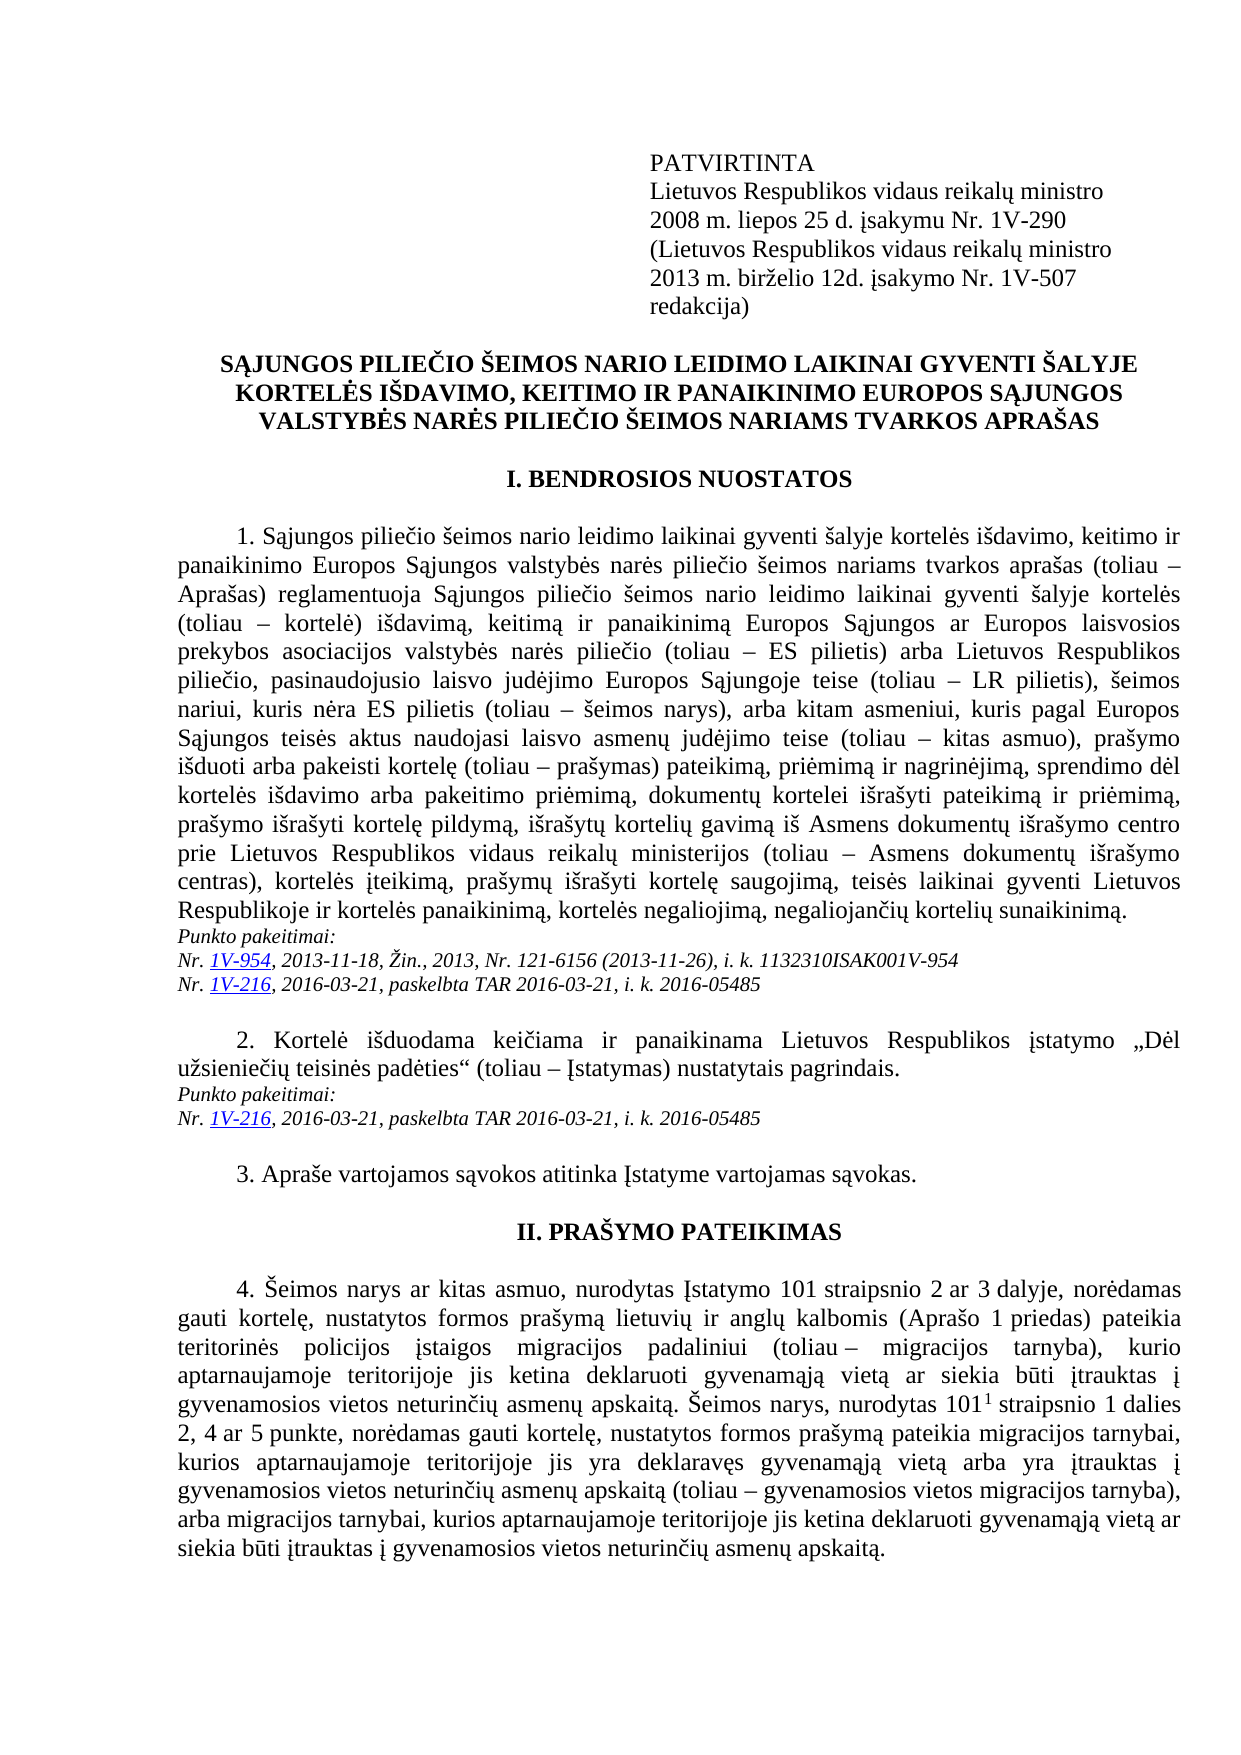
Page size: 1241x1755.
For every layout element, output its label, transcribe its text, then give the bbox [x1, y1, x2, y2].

text PATVIRTINTA [649, 148, 1181, 176]
text I. BENDROSIOS NUOSTATOS [177, 464, 1181, 493]
text Lietuvos Respublikos vidaus reikalų ministro 2008 m. liepos 25 d. įsakymu Nr. 1V-290 [649, 176, 1181, 234]
text 4. Šeimos narys ar kitas asmuo, nurodytas Įstatymo 101 straipsnio 2 ar 3 dalyje, norėdamas gauti kortelę, nustatytos formos prašymą lietuvių ir anglų kalbomis (Aprašo 1 priedas) pateikia teritorinės policijos įstaigos migracijos padaliniui (toliau – migracijos tarnyba), kurio aptarnaujamoje teritorijoje jis ketina deklaruoti gyvenamąją vietą ar siekia būti įtrauktas į gyvenamosios vietos neturinčių asmenų apskaitą. Šeimos narys, nurodytas 1011 straipsnio 1 dalies 2, 4 ar 5 punkte, norėdamas gauti kortelę, nustatytos formos prašymą pateikia migracijos tarnybai, kurios aptarnaujamoje teritorijoje jis yra deklaravęs gyvenamąją vietą arba yra įtrauktas į gyvenamosios vietos neturinčių asmenų apskaitą (toliau – gyvenamosios vietos migracijos tarnyba), arba migracijos tarnybai, kurios aptarnaujamoje teritorijoje jis ketina deklaruoti gyvenamąją vietą ar siekia būti įtrauktas į gyvenamosios vietos neturinčių asmenų apskaitą. [177, 1274, 1181, 1562]
text Nr. 1V-216, 2016-03-21, paskelbta TAR 2016-03-21, i. k. 2016-05485 [177, 972, 1181, 996]
text Nr. 1V-216, 2016-03-21, paskelbta TAR 2016-03-21, i. k. 2016-05485 [177, 1106, 1181, 1130]
text 2. Kortelė išduodama keičiama ir panaikinama Lietuvos Respublikos įstatymo „Dėl užsieniečių teisinės padėties“ (toliau – Įstatymas) nustatytais pagrindais. [177, 1025, 1181, 1082]
text 1. Sąjungos piliečio šeimos nario leidimo laikinai gyventi šalyje kortelės išdavimo, keitimo ir panaikinimo Europos Sąjungos valstybės narės piliečio šeimos nariams tvarkos aprašas (toliau – Aprašas) reglamentuoja Sąjungos piliečio šeimos nario leidimo laikinai gyventi šalyje kortelės (toliau – kortelė) išdavimą, keitimą ir panaikinimą Europos Sąjungos ar Europos laisvosios prekybos asociacijos valstybės narės piliečio (toliau – ES pilietis) arba Lietuvos Respublikos piliečio, pasinaudojusio laisvo judėjimo Europos Sąjungoje teise (toliau – LR pilietis), šeimos nariui, kuris nėra ES pilietis (toliau – šeimos narys), arba kitam asmeniui, kuris pagal Europos Sąjungos teisės aktus naudojasi laisvo asmenų judėjimo teise (toliau – kitas asmuo), prašymo išduoti arba pakeisti kortelę (toliau – prašymas) pateikimą, priėmimą ir nagrinėjimą, sprendimo dėl kortelės išdavimo arba pakeitimo priėmimą, dokumentų kortelei išrašyti pateikimą ir priėmimą, prašymo išrašyti kortelę pildymą, išrašytų kortelių gavimą iš Asmens dokumentų išrašymo centro prie Lietuvos Respublikos vidaus reikalų ministerijos (toliau – Asmens dokumentų išrašymo centras), kortelės įteikimą, prašymų išrašyti kortelę saugojimą, teisės laikinai gyventi Lietuvos Respublikoje ir kortelės panaikinimą, kortelės negaliojimą, negaliojančių kortelių sunaikinimą. [177, 521, 1181, 924]
text redakcija) [649, 291, 1181, 320]
text SĄJUNGOS PILIEČIO ŠEIMOS NARIO LEIDIMO LAIKINAI GYVENTI ŠALYJE KORTELĖS IŠDAVIMO, KEITIMO IR PANAIKINIMO EUROPOS SĄJUNGOS VALSTYBĖS NARĖS PILIEČIO ŠEIMOS NARIAMS TVARKOS APRAŠAS [177, 349, 1181, 435]
text Punkto pakeitimai: [177, 924, 1181, 948]
text II. PRAŠYMO PATEIKIMAS [177, 1217, 1181, 1245]
text 3. Apraše vartojamos sąvokos atitinka Įstatyme vartojamas sąvokas. [177, 1159, 1181, 1188]
text (Lietuvos Respublikos vidaus reikalų ministro 2013 m. birželio 12d. įsakymo Nr. 1V-507 [649, 234, 1181, 291]
text Nr. 1V-954, 2013-11-18, Žin., 2013, Nr. 121-6156 (2013-11-26), i. k. 1132310ISAK001V-954 [177, 948, 1181, 972]
text Punkto pakeitimai: [177, 1082, 1181, 1106]
